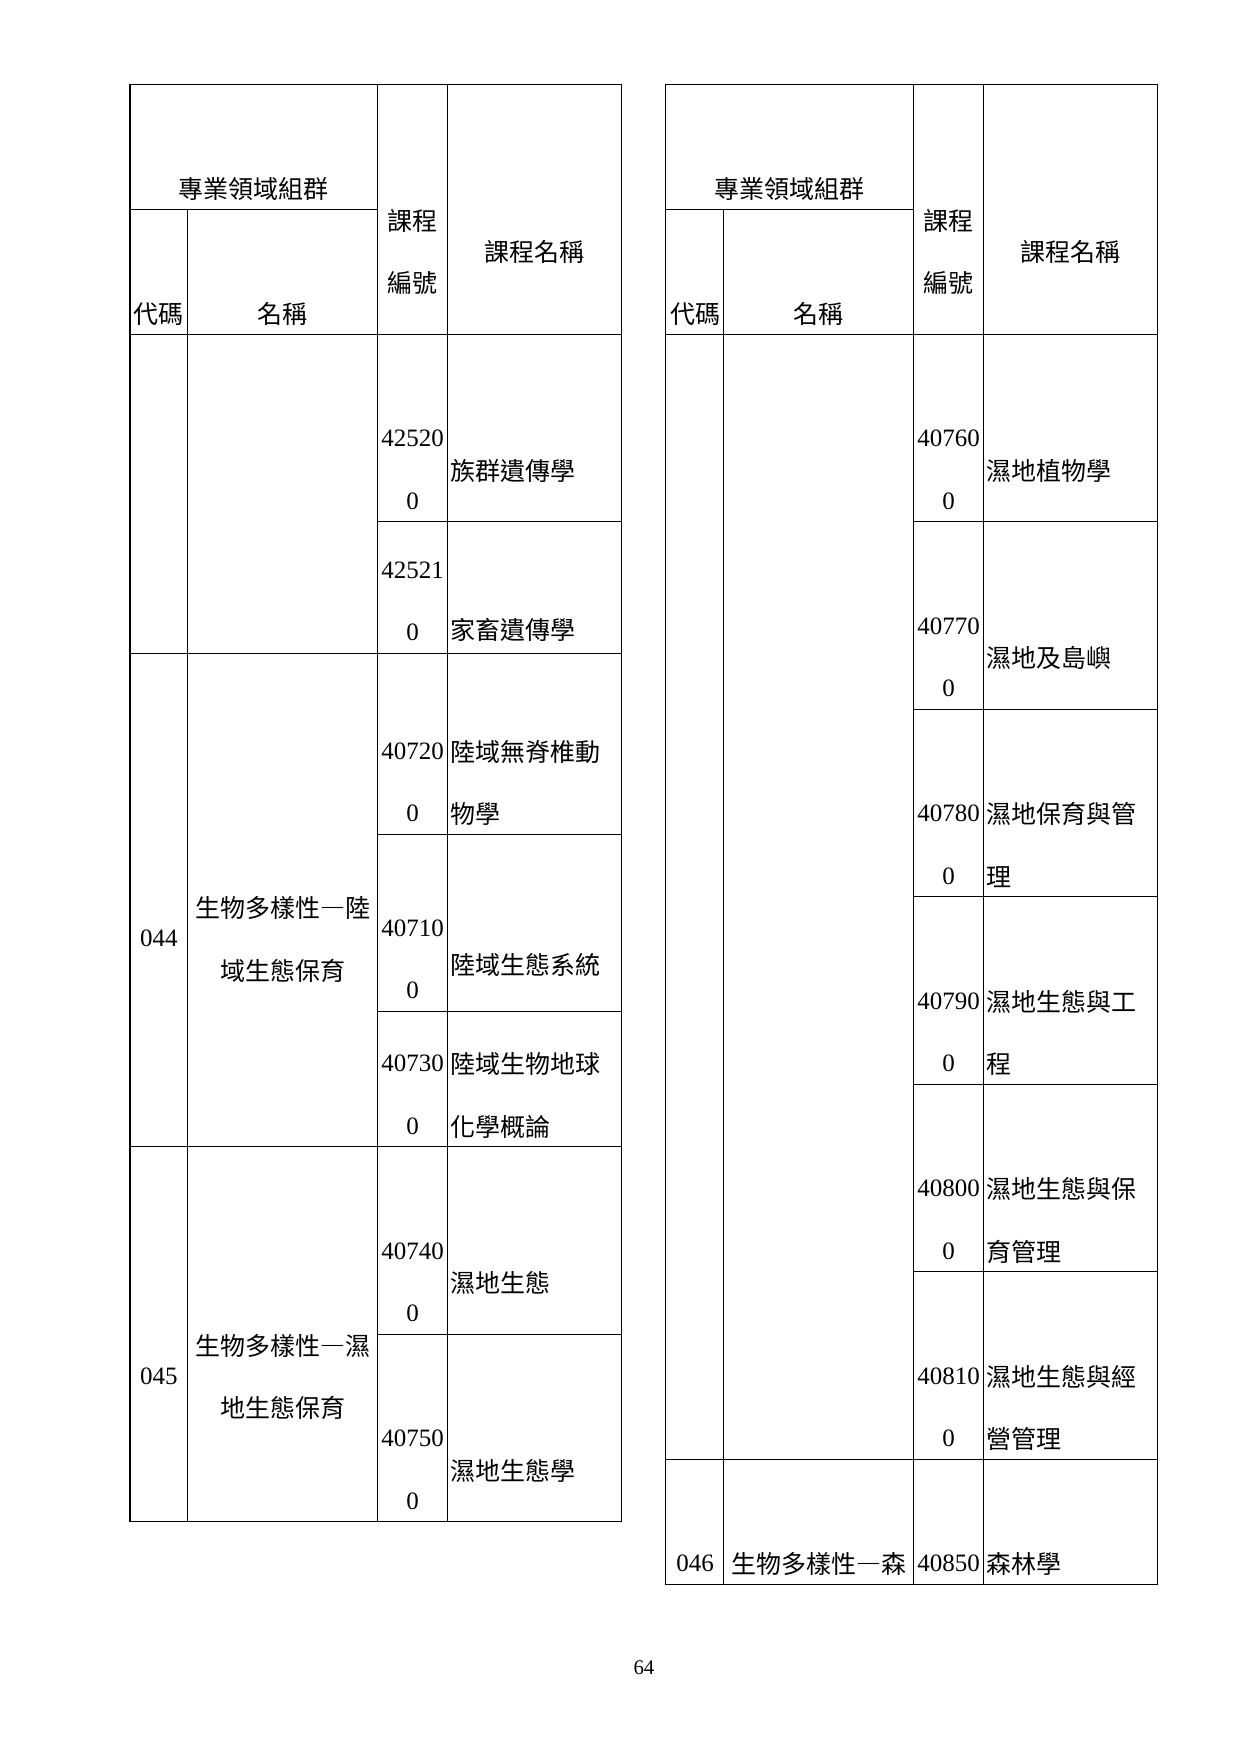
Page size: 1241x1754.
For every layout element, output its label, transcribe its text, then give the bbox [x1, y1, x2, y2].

table_cell 家畜遺傳學 [448, 522, 621, 652]
table_cell 濕地生態與工程 [984, 897, 1157, 1084]
table_header 課程編號 [378, 85, 447, 334]
table_cell 生物多樣性—森 [724, 1460, 913, 1584]
table_cell 407200 [378, 654, 447, 834]
table_cell 407500 [378, 1335, 447, 1521]
table_cell 407800 [914, 710, 983, 896]
table_cell 濕地植物學 [984, 335, 1157, 521]
table_header 專業領域組群 [131, 85, 377, 209]
table_cell 濕地生態與保育管理 [984, 1085, 1157, 1271]
table_cell 407600 [914, 335, 983, 521]
table_cell 407400 [378, 1147, 447, 1334]
table_cell 森林學 [984, 1460, 1157, 1584]
table_cell 陸域生物地球化學概論 [448, 1012, 621, 1146]
table_header 課程名稱 [984, 85, 1157, 334]
table_header 課程名稱 [448, 85, 621, 334]
table_cell [724, 335, 913, 1459]
table_cell 濕地生態 [448, 1147, 621, 1334]
table_cell 407700 [914, 522, 983, 709]
table_cell 生物多樣性—濕地生態保育 [188, 1147, 377, 1521]
table_cell 40850 [914, 1460, 983, 1584]
table_cell 407100 [378, 835, 447, 1011]
table_cell 407300 [378, 1012, 447, 1146]
table_cell 陸域生態系統 [448, 835, 621, 1011]
table_cell 408000 [914, 1085, 983, 1271]
table_cell 濕地生態學 [448, 1335, 621, 1521]
table_cell 425200 [378, 335, 447, 521]
table_cell 425210 [378, 522, 447, 652]
table_cell 046 [666, 1460, 723, 1584]
table_cell 濕地生態與經營管理 [984, 1272, 1157, 1459]
table_cell 濕地及島嶼 [984, 522, 1157, 709]
table_cell 陸域無脊椎動物學 [448, 654, 621, 834]
table_cell 名稱 [724, 210, 913, 334]
table_cell 名稱 [188, 210, 377, 334]
table_cell 代碼 [131, 210, 187, 334]
table_cell 代碼 [666, 210, 723, 334]
table_cell 044 [131, 654, 187, 1146]
table_cell 生物多樣性—陸域生態保育 [188, 654, 377, 1146]
table_cell 045 [131, 1147, 187, 1521]
table_cell 408100 [914, 1272, 983, 1459]
table_cell [666, 335, 723, 1459]
table_cell 濕地保育與管理 [984, 710, 1157, 896]
table_cell [188, 335, 377, 652]
table_cell [131, 335, 187, 652]
table_header 課程編號 [914, 85, 983, 334]
table_cell 族群遺傳學 [448, 335, 621, 521]
table_header 專業領域組群 [666, 85, 913, 209]
table_cell 407900 [914, 897, 983, 1084]
